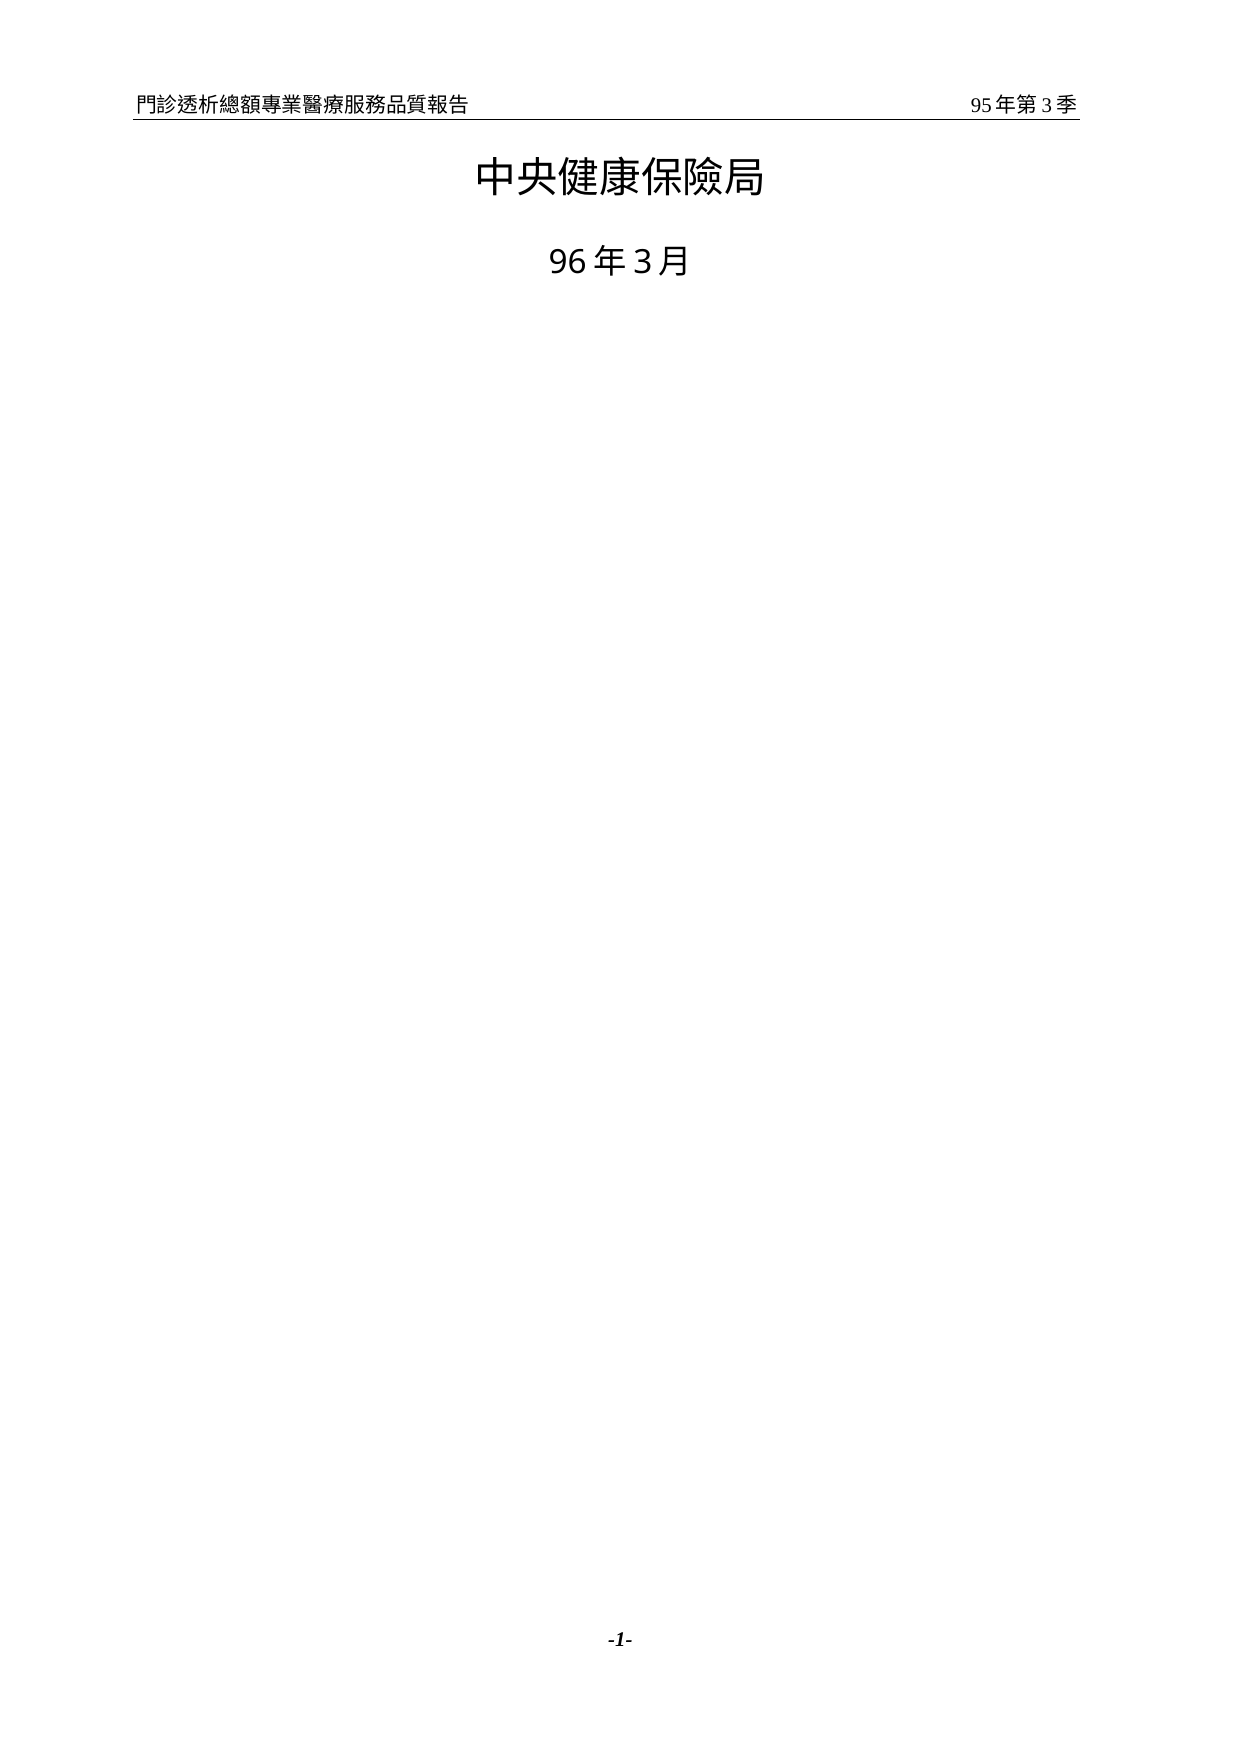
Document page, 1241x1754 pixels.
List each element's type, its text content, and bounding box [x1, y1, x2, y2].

text 96年3月 [136, 234, 1104, 283]
text 中央健康保險局 [136, 144, 1104, 204]
